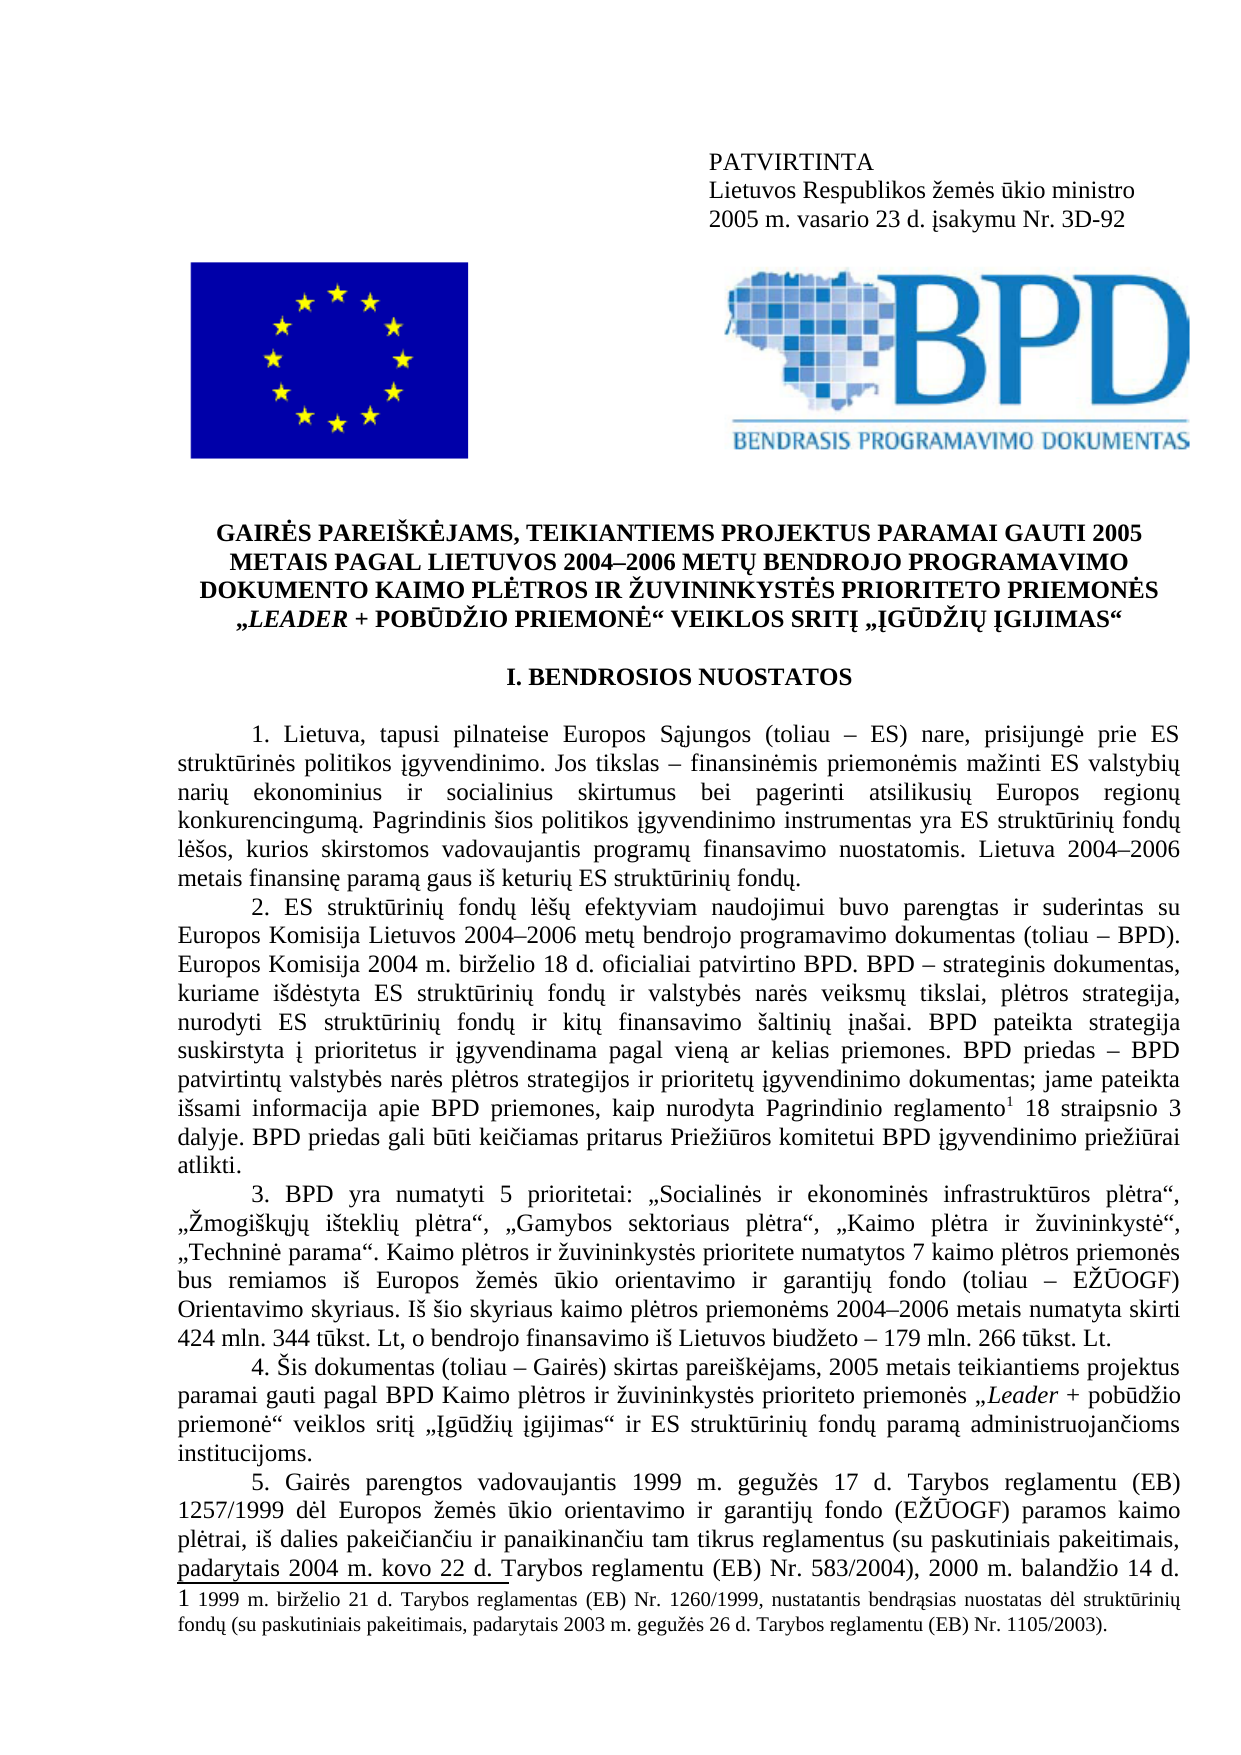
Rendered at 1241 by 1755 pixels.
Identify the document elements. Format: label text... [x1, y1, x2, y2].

text 1. Lietuva, tapusi pilnateise Europos Sąjungos (toliau – ES) nare, prisijungė prie ES struktūrinės politikos įgyvendinimo. Jos tikslas – finansinėmis priemonėmis mažinti ES valstybių narių ekonominius ir socialinius skirtumus bei pagerinti atsilikusių Europos regionų konkurencingumą. Pagrindinis šios politikos įgyvendinimo instrumentas yra ES struktūrinių fondų lėšos, kurios skirstomos vadovaujantis programų finansavimo nuostatomis. Lietuva 2004–2006 metais finansinę paramą gaus iš keturių ES struktūrinių fondų. [177, 719, 1181, 892]
text 5. Gairės parengtos vadovaujantis 1999 m. gegužės 17 d. Tarybos reglamentu (EB) 1257/1999 dėl Europos žemės ūkio orientavimo ir garantijų fondo (EŽŪOGF) paramos kaimo plėtrai, iš dalies pakeičiančiu ir panaikinančiu tam tikrus reglamentus (su paskutiniais pakeitimais, padarytais 2004 m. kovo 22 d. Tarybos reglamentu (EB) Nr. 583/2004), 2000 m. balandžio 14 d. [177, 1467, 1181, 1582]
text Lietuvos Respublikos žemės ūkio ministro [177, 176, 1181, 204]
text I. BENDROSIOS NUOSTATOS [177, 662, 1181, 690]
text PATVIRTINTA [177, 147, 1181, 176]
table_header [503, 262, 706, 460]
table_header [469, 262, 503, 460]
text 2005 m. vasario 23 d. įsakymu Nr. 3D-92 [177, 204, 1181, 233]
text GAIRĖS PAREIŠKĖJAMS, TEIKIANTIEMS PROJEKTUS PARAMAI GAUTI 2005 METAIS PAGAL LIETUVOS 2004–2006 METŲ BENDROJO PROGRAMAVIMO DOKUMENTO KAIMO PLĖTROS IR ŽUVININKYSTĖS PRIORITETO PRIEMONĖS „LEADER + POBŪDŽIO PRIEMONĖ“ VEIKLOS SRITĮ „ĮGŪDŽIŲ ĮGIJIMAS“ [177, 518, 1181, 633]
text 4. Šis dokumentas (toliau – Gairės) skirtas pareiškėjams, 2005 metais teikiantiems projektus paramai gauti pagal BPD Kaimo plėtros ir žuvininkystės prioriteto priemonės „Leader + pobūdžio priemonė“ veiklos sritį „Įgūdžių įgijimas“ ir ES struktūrinių fondų paramą administruojančioms institucijoms. [177, 1352, 1181, 1467]
table_header [706, 262, 1204, 460]
text 3. BPD yra numatyti 5 prioritetai: „Socialinės ir ekonominės infrastruktūros plėtra“, „Žmogiškųjų išteklių plėtra“, „Gamybos sektoriaus plėtra“, „Kaimo plėtra ir žuvininkystė“, „Techninė parama“. Kaimo plėtros ir žuvininkystės prioritete numatytos 7 kaimo plėtros priemonės bus remiamos iš Europos žemės ūkio orientavimo ir garantijų fondo (toliau – EŽŪOGF) Orientavimo skyriaus. Iš šio skyriaus kaimo plėtros priemonėms 2004–2006 metais numatyta skirti 424 mln. 344 tūkst. Lt, o bendrojo finansavimo iš Lietuvos biudžeto – 179 mln. 266 tūkst. Lt. [177, 1179, 1181, 1352]
text 2. ES struktūrinių fondų lėšų efektyviam naudojimui buvo parengtas ir suderintas su Europos Komisija Lietuvos 2004–2006 metų bendrojo programavimo dokumentas (toliau – BPD). Europos Komisija 2004 m. birželio 18 d. oficialiai patvirtino BPD. BPD – strateginis dokumentas, kuriame išdėstyta ES struktūrinių fondų ir valstybės narės veiksmų tikslai, plėtros strategija, nurodyti ES struktūrinių fondų ir kitų finansavimo šaltinių įnašai. BPD pateikta strategija suskirstyta į prioritetus ir įgyvendinama pagal vieną ar kelias priemones. BPD priedas – BPD patvirtintų valstybės narės plėtros strategijos ir prioritetų įgyvendinimo dokumentas; jame pateikta išsami informacija apie BPD priemones, kaip nurodyta Pagrindinio reglamento 18 straipsnio 3 dalyje. BPD priedas gali būti keičiamas pritarus Priežiūros komitetui BPD įgyvendinimo priežiūrai atlikti. [177, 892, 1181, 1179]
table_header [177, 262, 188, 460]
text 1999 m. birželio 21 d. Tarybos reglamentas (EB) Nr. 1260/1999, nustatantis bendrąsias nuostatas dėl struktūrinių fondų (su paskutiniais pakeitimais, padarytais 2003 m. gegužės 26 d. Tarybos reglamentu (EB) Nr. 1105/2003). [177, 1583, 1181, 1636]
